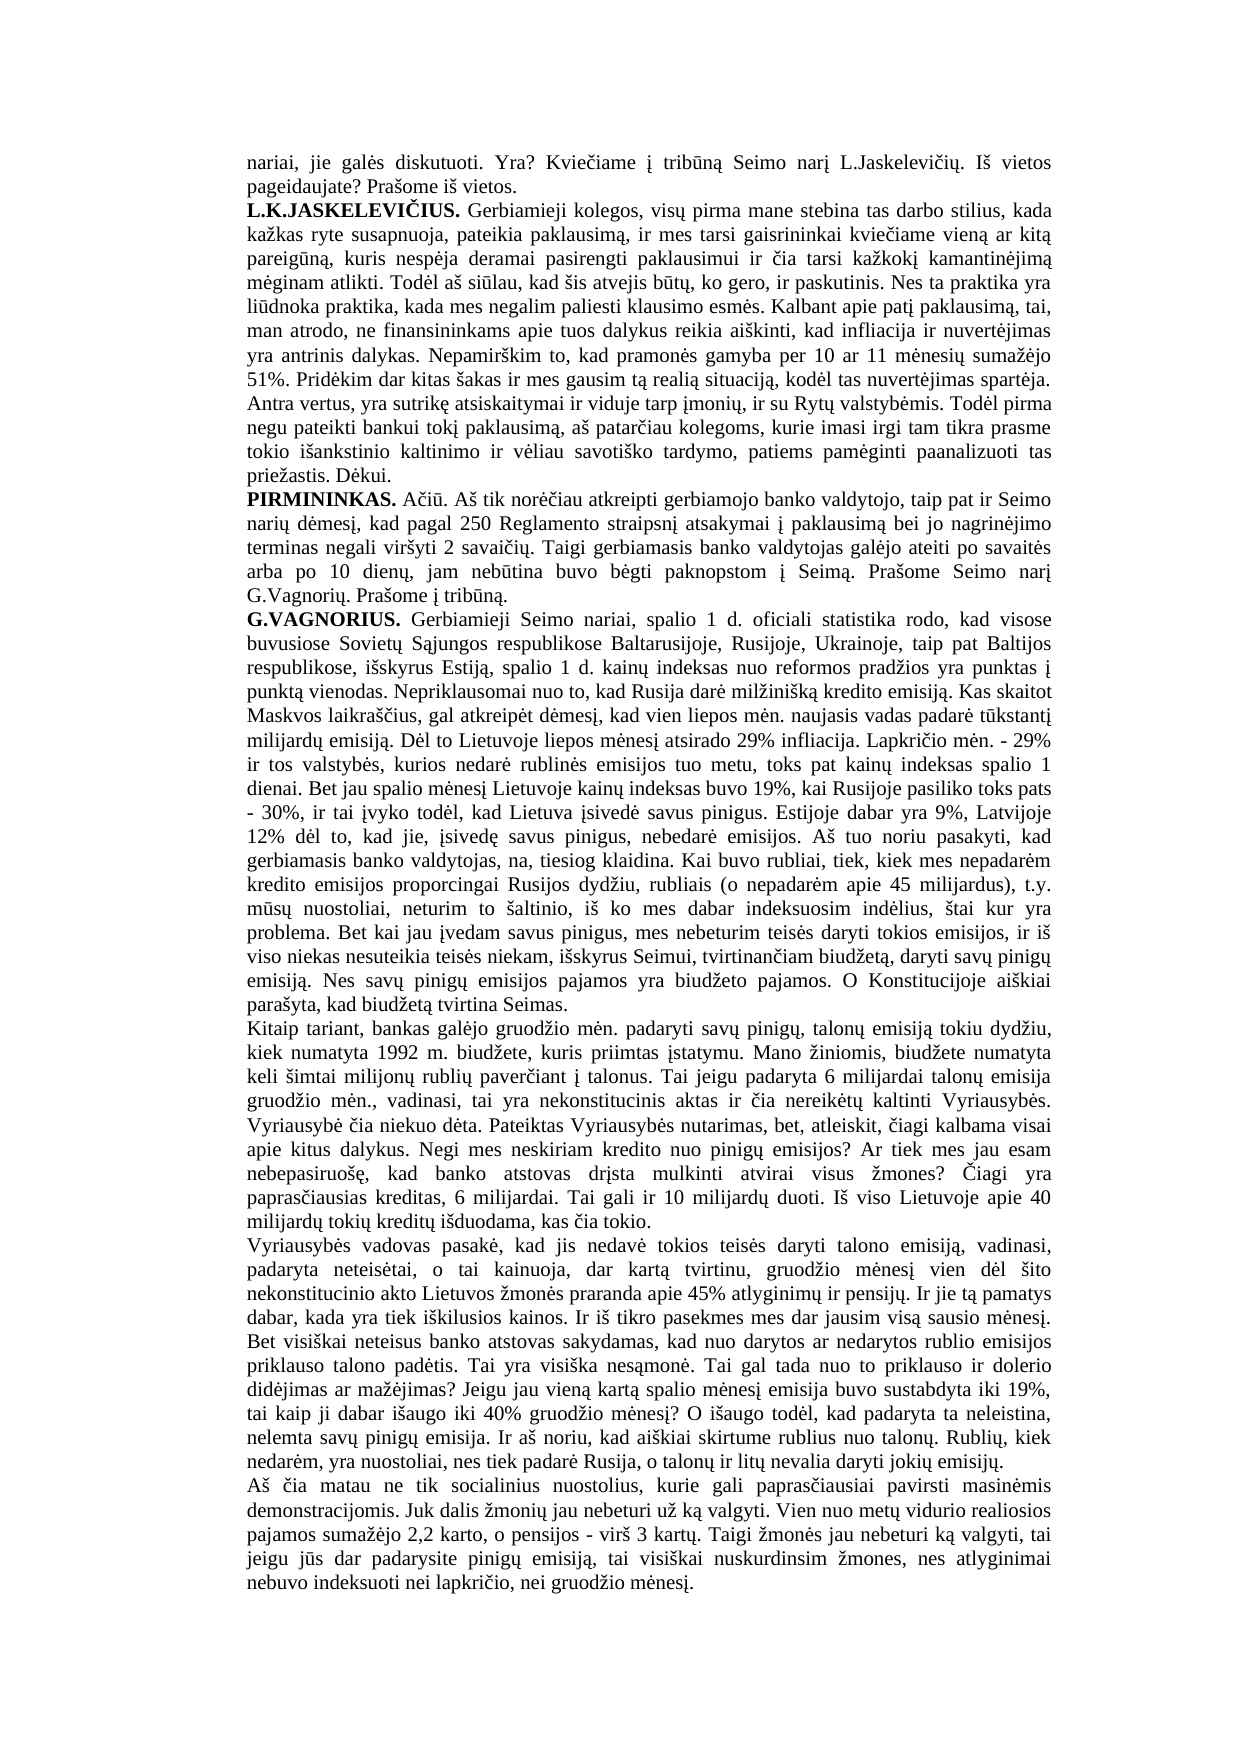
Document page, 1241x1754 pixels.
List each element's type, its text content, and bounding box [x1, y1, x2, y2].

text PIRMININKAS. Ačiū. Aš tik norėčiau atkreipti gerbiamojo banko valdytojo, taip pat ir Seimo narių dėmesį, kad pagal 250 Reglamento straipsnį atsakymai į paklausimą bei jo nagrinėjimo terminas negali viršyti 2 savaičių. Taigi gerbiamasis banko valdytojas galėjo ateiti po savaitės arba po 10 dienų, jam nebūtina buvo bėgti paknopstom į Seimą. Prašome Seimo narį G.Vagnorių. Prašome į tribūną. [247, 487, 1053, 607]
text Kitaip tariant, bankas galėjo gruodžio mėn. padaryti savų pinigų, talonų emisiją tokiu dydžiu, kiek numatyta 1992 m. biudžete, kuris priimtas įstatymu. Mano žiniomis, biudžete numatyta keli šimtai milijonų rublių paverčiant į talonus. Tai jeigu padaryta 6 milijardai talonų emisija gruodžio mėn., vadinasi, tai yra nekonstitucinis aktas ir čia nereikėtų kaltinti Vyriausybės. Vyriausybė čia niekuo dėta. Pateiktas Vyriausybės nutarimas, bet, atleiskit, čiagi kalbama visai apie kitus dalykus. Negi mes neskiriam kredito nuo pinigų emisijos? Ar tiek mes jau esam nebepasiruošę, kad banko atstovas drįsta mulkinti atvirai visus žmones? Čiagi yra paprasčiausias kreditas, 6 milijardai. Tai gali ir 10 milijardų duoti. Iš viso Lietuvoje apie 40 milijardų tokių kreditų išduodama, kas čia tokio. [247, 1016, 1053, 1233]
text Aš čia matau ne tik socialinius nuostolius, kurie gali paprasčiausiai pavirsti masinėmis demonstracijomis. Juk dalis žmonių jau nebeturi už ką valgyti. Vien nuo metų vidurio realiosios pajamos sumažėjo 2,2 karto, o pensijos - virš 3 kartų. Taigi žmonės jau nebeturi ką valgyti, tai jeigu jūs dar padarysite pinigų emisiją, tai visiškai nuskurdinsim žmones, nes atlyginimai nebuvo indeksuoti nei lapkričio, nei gruodžio mėnesį. [247, 1473, 1053, 1594]
text nariai, jie galės diskutuoti. Yra? Kviečiame į tribūną Seimo narį L.Jaskelevičių. Iš vietos pageidaujate? Prašome iš vietos. [247, 150, 1053, 198]
text Vyriausybės vadovas pasakė, kad jis nedavė tokios teisės daryti talono emisiją, vadinasi, padaryta neteisėtai, o tai kainuoja, dar kartą tvirtinu, gruodžio mėnesį vien dėl šito nekonstitucinio akto Lietuvos žmonės praranda apie 45% atlyginimų ir pensijų. Ir jie tą pamatys dabar, kada yra tiek iškilusios kainos. Ir iš tikro pasekmes mes dar jausim visą sausio mėnesį. Bet visiškai neteisus banko atstovas sakydamas, kad nuo darytos ar nedarytos rublio emisijos priklauso talono padėtis. Tai yra visiška nesąmonė. Tai gal tada nuo to priklauso ir dolerio didėjimas ar mažėjimas? Jeigu jau vieną kartą spalio mėnesį emisija buvo sustabdyta iki 19%, tai kaip ji dabar išaugo iki 40% gruodžio mėnesį? O išaugo todėl, kad padaryta ta neleistina, nelemta savų pinigų emisija. Ir aš noriu, kad aiškiai skirtume rublius nuo talonų. Rublių, kiek nedarėm, yra nuostoliai, nes tiek padarė Rusija, o talonų ir litų nevalia daryti jokių emisijų. [247, 1233, 1053, 1473]
text G.VAGNORIUS. Gerbiamieji Seimo nariai, spalio 1 d. oficiali statistika rodo, kad visose buvusiose Sovietų Sąjungos respublikose Baltarusijoje, Rusijoje, Ukrainoje, taip pat Baltijos respublikose, išskyrus Estiją, spalio 1 d. kainų indeksas nuo reformos pradžios yra punktas į punktą vienodas. Nepriklausomai nuo to, kad Rusija darė milžinišką kredito emisiją. Kas skaitot Maskvos laikraščius, gal atkreipėt dėmesį, kad vien liepos mėn. naujasis vadas padarė tūkstantį milijardų emisiją. Dėl to Lietuvoje liepos mėnesį atsirado 29% infliacija. Lapkričio mėn. - 29% ir tos valstybės, kurios nedarė rublinės emisijos tuo metu, toks pat kainų indeksas spalio 1 dienai. Bet jau spalio mėnesį Lietuvoje kainų indeksas buvo 19%, kai Rusijoje pasiliko toks pats - 30%, ir tai įvyko todėl, kad Lietuva įsivedė savus pinigus. Estijoje dabar yra 9%, Latvijoje 12% dėl to, kad jie, įsivedę savus pinigus, nebedarė emisijos. Aš tuo noriu pasakyti, kad gerbiamasis banko valdytojas, na, tiesiog klaidina. Kai buvo rubliai, tiek, kiek mes nepadarėm kredito emisijos proporcingai Rusijos dydžiu, rubliais (o nepadarėm apie 45 milijardus), t.y. mūsų nuostoliai, neturim to šaltinio, iš ko mes dabar indeksuosim indėlius, štai kur yra problema. Bet kai jau įvedam savus pinigus, mes nebeturim teisės daryti tokios emisijos, ir iš viso niekas nesuteikia teisės niekam, išskyrus Seimui, tvirtinančiam biudžetą, daryti savų pinigų emisiją. Nes savų pinigų emisijos pajamos yra biudžeto pajamos. O Konstitucijoje aiškiai parašyta, kad biudžetą tvirtina Seimas. [247, 607, 1053, 1016]
text L.K.JASKELEVIČIUS. Gerbiamieji kolegos, visų pirma mane stebina tas darbo stilius, kada kažkas ryte susapnuoja, pateikia paklausimą, ir mes tarsi gaisrininkai kviečiame vieną ar kitą pareigūną, kuris nespėja deramai pasirengti paklausimui ir čia tarsi kažkokį kamantinėjimą mėginam atlikti. Todėl aš siūlau, kad šis atvejis būtų, ko gero, ir paskutinis. Nes ta praktika yra liūdnoka praktika, kada mes negalim paliesti klausimo esmės. Kalbant apie patį paklausimą, tai, man atrodo, ne finansininkams apie tuos dalykus reikia aiškinti, kad infliacija ir nuvertėjimas yra antrinis dalykas. Nepamirškim to, kad pramonės gamyba per 10 ar 11 mėnesių sumažėjo 51%. Pridėkim dar kitas šakas ir mes gausim tą realią situaciją, kodėl tas nuvertėjimas spartėja. Antra vertus, yra sutrikę atsiskaitymai ir viduje tarp įmonių, ir su Rytų valstybėmis. Todėl pirma negu pateikti bankui tokį paklausimą, aš patarčiau kolegoms, kurie imasi irgi tam tikra prasme tokio išankstinio kaltinimo ir vėliau savotiško tardymo, patiems pamėginti paanalizuoti tas priežastis. Dėkui. [247, 198, 1053, 487]
